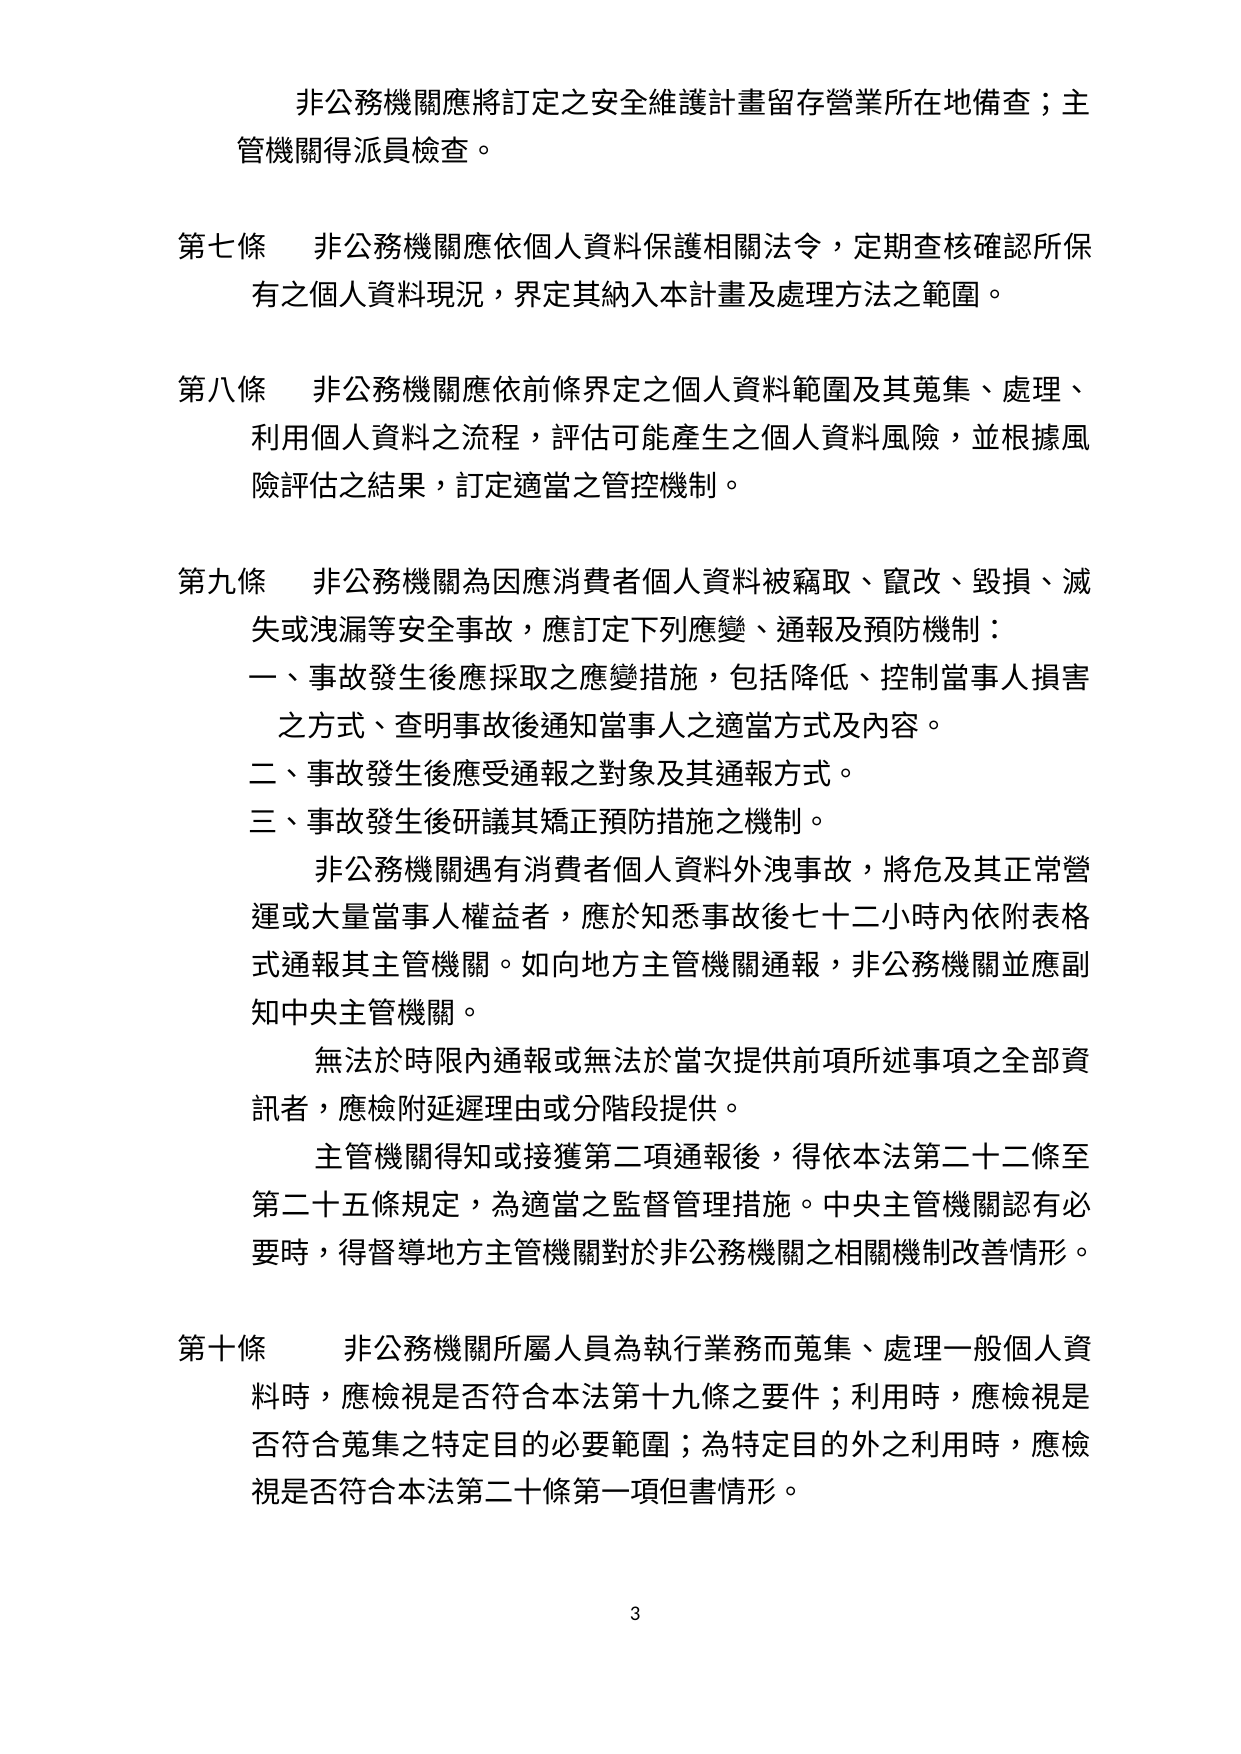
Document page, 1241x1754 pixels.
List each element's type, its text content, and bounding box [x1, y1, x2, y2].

text 非公務機關應將訂定之安全維護計畫留存營業所在地備查；主管機關得派員檢查。 [236, 75, 1092, 171]
text 第九條 非公務機關為因應消費者個人資料被竊取、竄改、毀損、滅失或洩漏等安全事故，應訂定下列應變、通報及預防機制： [177, 554, 1092, 650]
text 主管機關得知或接獲第二項通報後，得依本法第二十二條至第二十五條規定，為適當之監督管理措施。中央主管機關認有必要時，得督導地方主管機關對於非公務機關之相關機制改善情形。 [251, 1129, 1092, 1273]
text 三、事故發生後研議其矯正預防措施之機制。 [248, 794, 1092, 842]
text 無法於時限內通報或無法於當次提供前項所述事項之全部資訊者，應檢附延遲理由或分階段提供。 [251, 1033, 1092, 1129]
text 二、事故發生後應受通報之對象及其通報方式。 [248, 746, 1092, 794]
text 第八條 非公務機關應依前條界定之個人資料範圍及其蒐集、處理、利用個人資料之流程，評估可能產生之個人資料風險，並根據風險評估之結果，訂定適當之管控機制。 [177, 362, 1092, 506]
text 第七條 非公務機關應依個人資料保護相關法令，定期查核確認所保有之個人資料現況，界定其納入本計畫及處理方法之範圍。 [177, 219, 1092, 314]
text 一、事故發生後應採取之應變措施，包括降低、控制當事人損害之方式、查明事故後通知當事人之適當方式及內容。 [248, 650, 1092, 746]
text 非公務機關遇有消費者個人資料外洩事故，將危及其正常營運或大量當事人權益者，應於知悉事故後七十二小時內依附表格式通報其主管機關。如向地方主管機關通報，非公務機關並應副知中央主管機關。 [251, 842, 1092, 1033]
text 第十條 非公務機關所屬人員為執行業務而蒐集、處理一般個人資料時，應檢視是否符合本法第十九條之要件；利用時，應檢視是否符合蒐集之特定目的必要範圍；為特定目的外之利用時，應檢視是否符合本法第二十條第一項但書情形。 [177, 1321, 1092, 1512]
